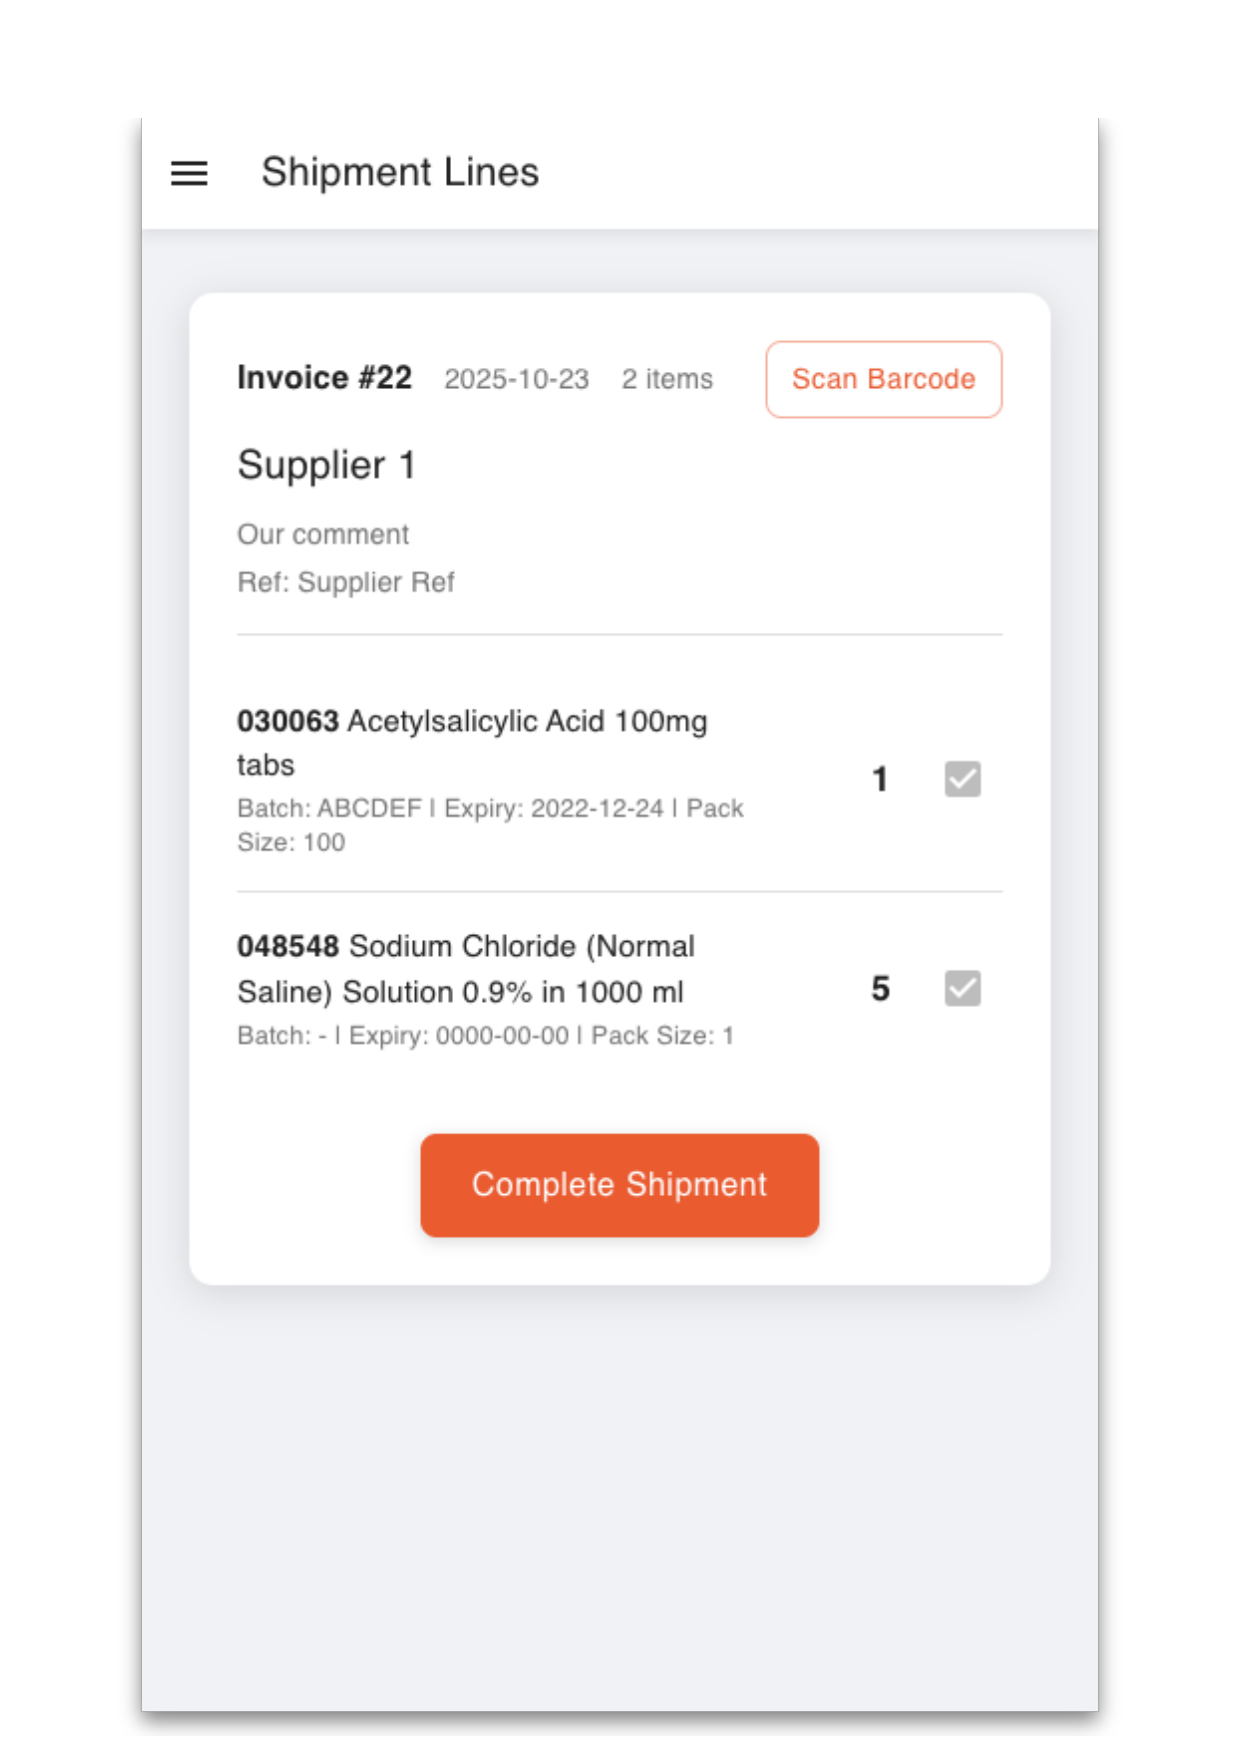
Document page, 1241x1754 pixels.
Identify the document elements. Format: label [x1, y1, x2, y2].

picture [118, 118, 1123, 1736]
